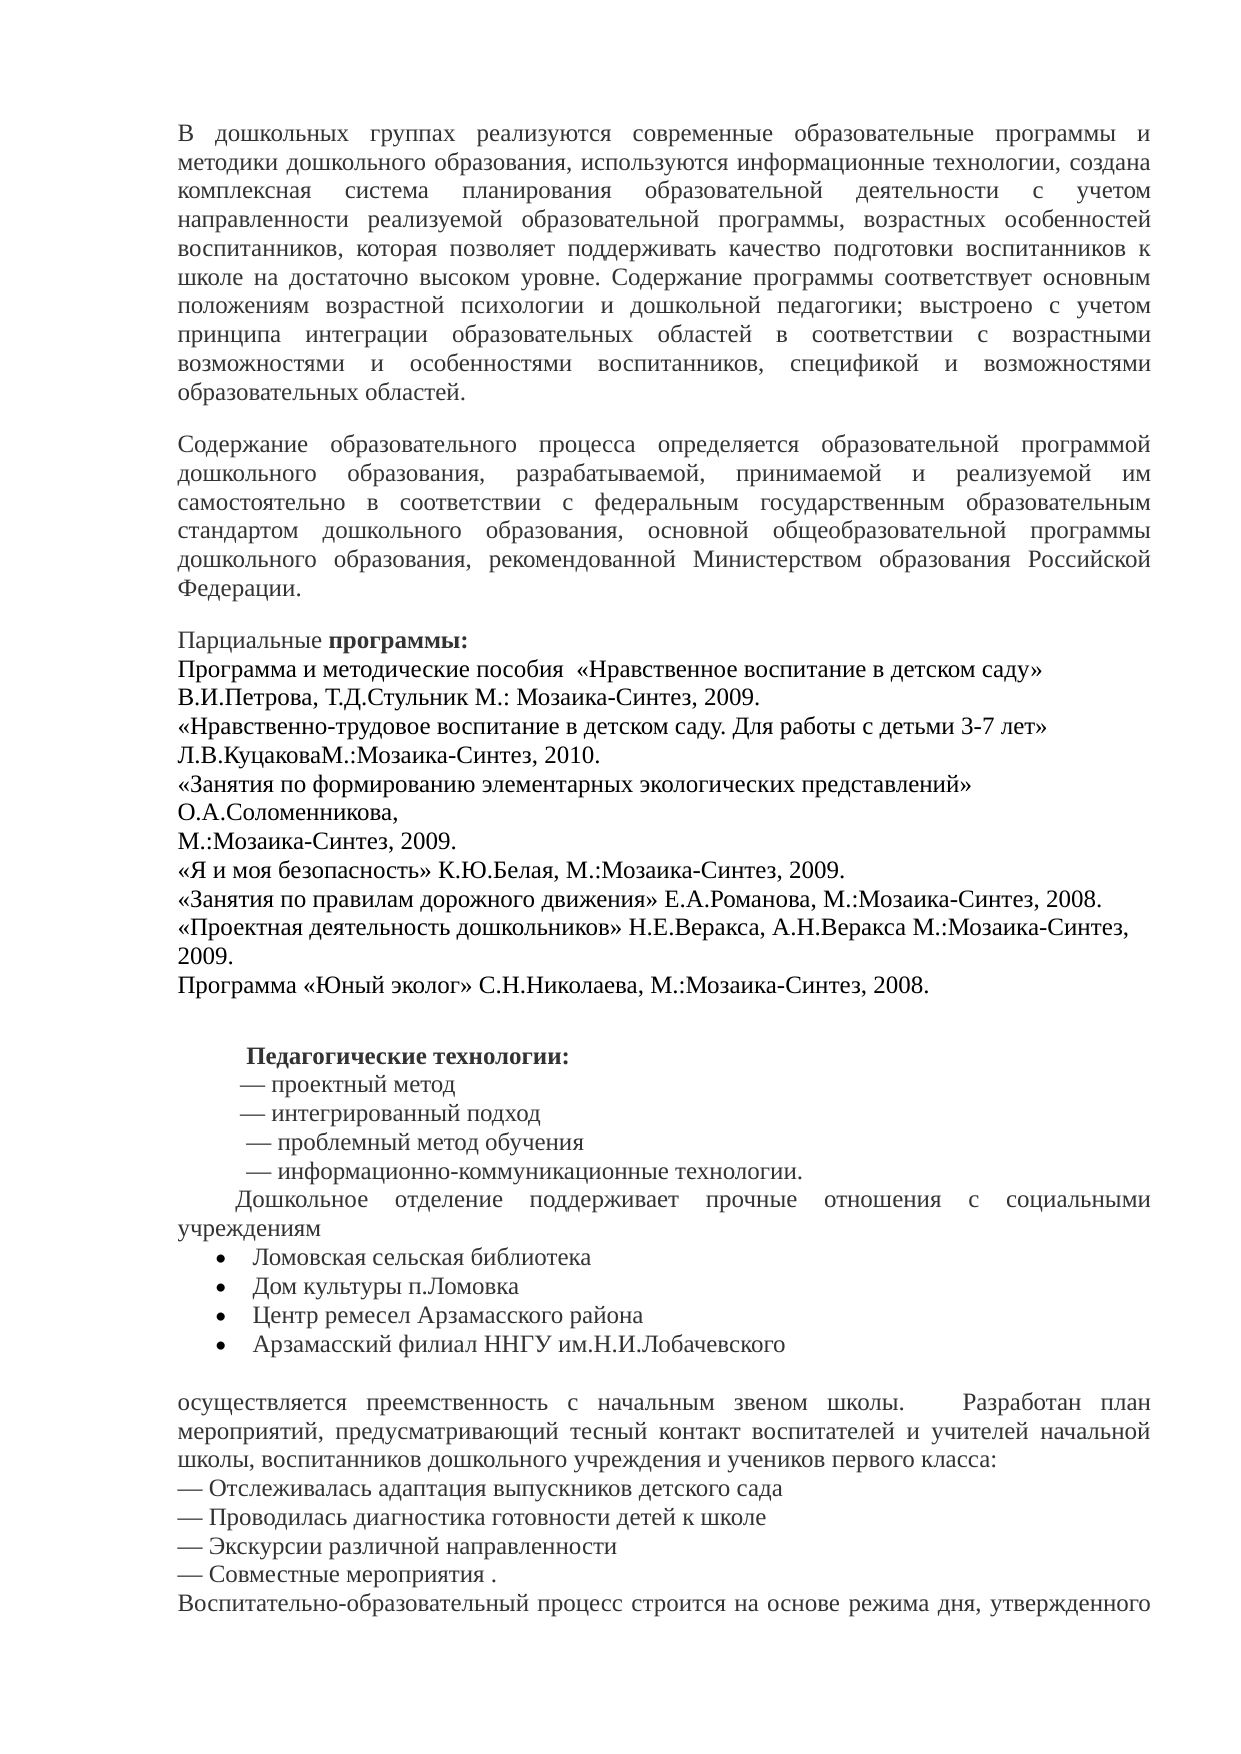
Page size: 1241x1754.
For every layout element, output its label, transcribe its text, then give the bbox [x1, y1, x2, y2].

text «Нравственно-трудовое воспитание в детском саду. Для работы с детьми 3-7 лет» [177, 711, 1152, 740]
text Программа «Юный эколог» С.Н.Николаева, М.:Мозаика-Синтез, 2008. [177, 970, 1152, 999]
text «Проектная деятельность дошкольников» Н.Е.Веракса, А.Н.Веракса М.:Мозаика-Синтез, [177, 912, 1152, 941]
text — Экскурсии различной направленности [177, 1531, 1152, 1559]
text осуществляется преемственность с начальным звеном школы. Разработан план мероприятий, предусматривающий тесный контакт воспитателей и учителей начальной школы, воспитанников дошкольного учреждения и учеников первого класса: [177, 1387, 1152, 1473]
list Центр ремесел Арзамасского района [215, 1300, 1152, 1329]
text — Отслеживалась адаптация выпускников детского сада [177, 1473, 1152, 1502]
text — проблемный метод обучения [177, 1127, 1152, 1156]
text «Занятия по формированию элементарных экологических представлений» О.А.Соломенникова, [177, 769, 1152, 826]
text М.:Мозаика-Синтез, 2009. [177, 826, 1152, 855]
text «Занятия по правилам дорожного движения» Е.А.Романова, М.:Мозаика-Синтез, 2008. [177, 884, 1152, 912]
list Дом культуры п.Ломовка [215, 1271, 1152, 1300]
text — проектный метод [177, 1069, 1152, 1098]
text 2009. [177, 941, 1152, 970]
text — информационно-коммуникационные технологии. [177, 1156, 1152, 1184]
list Ломовская сельская библиотека [215, 1242, 1152, 1271]
text Дошкольное отделение поддерживает прочные отношения с социальными учреждениям [177, 1184, 1152, 1242]
text Педагогические технологии: [177, 1041, 1152, 1069]
text «Я и моя безопасность» К.Ю.Белая, М.:Мозаика-Синтез, 2009. [177, 855, 1152, 884]
text Программа и методические пособия «Нравственное воспитание в детском саду» [177, 654, 1152, 682]
text Л.В.КуцаковаМ.:Мозаика-Синтез, 2010. [177, 740, 1152, 769]
text В.И.Петрова, Т.Д.Стульник М.: Мозаика-Синтез, 2009. [177, 682, 1152, 711]
text — интегрированный подход [177, 1098, 1152, 1127]
text — Проводилась диагностика готовности детей к школе [177, 1502, 1152, 1531]
text Парциальные программы: [177, 625, 1152, 654]
text Воспитательно-образовательный процесс строится на основе режима дня, утвержденного [177, 1588, 1152, 1617]
text В дошкольных группах реализуются современные образовательные программы и методики дошкольного образования, используются информационные технологии, создана комплексная система планирования образовательной деятельности с учетом направленности реализуемой образовательной программы, возрастных особенностей воспитанников, которая позволяет поддерживать качество подготовки воспитанников к школе на достаточно высоком уровне. Содержание программы соответствует основным положениям возрастной психологии и дошкольной педагогики; выстроено с учетом принципа интеграции образовательных областей в соответствии с возрастными возможностями и особенностями воспитанников, спецификой и возможностями образовательных областей. [177, 118, 1152, 406]
text Содержание образовательного процесса определяется образовательной программой дошкольного образования, разрабатываемой, принимаемой и реализуемой им самостоятельно в соответствии с федеральным государственным образовательным стандартом дошкольного образования, основной общеобразовательной программы дошкольного образования, рекомендованной Министерством образования Российской Федерации. [177, 429, 1152, 602]
list Арзамасский филиал ННГУ им.Н.И.Лобачевского [215, 1329, 1152, 1358]
text — Совместные мероприятия . [177, 1559, 1152, 1588]
